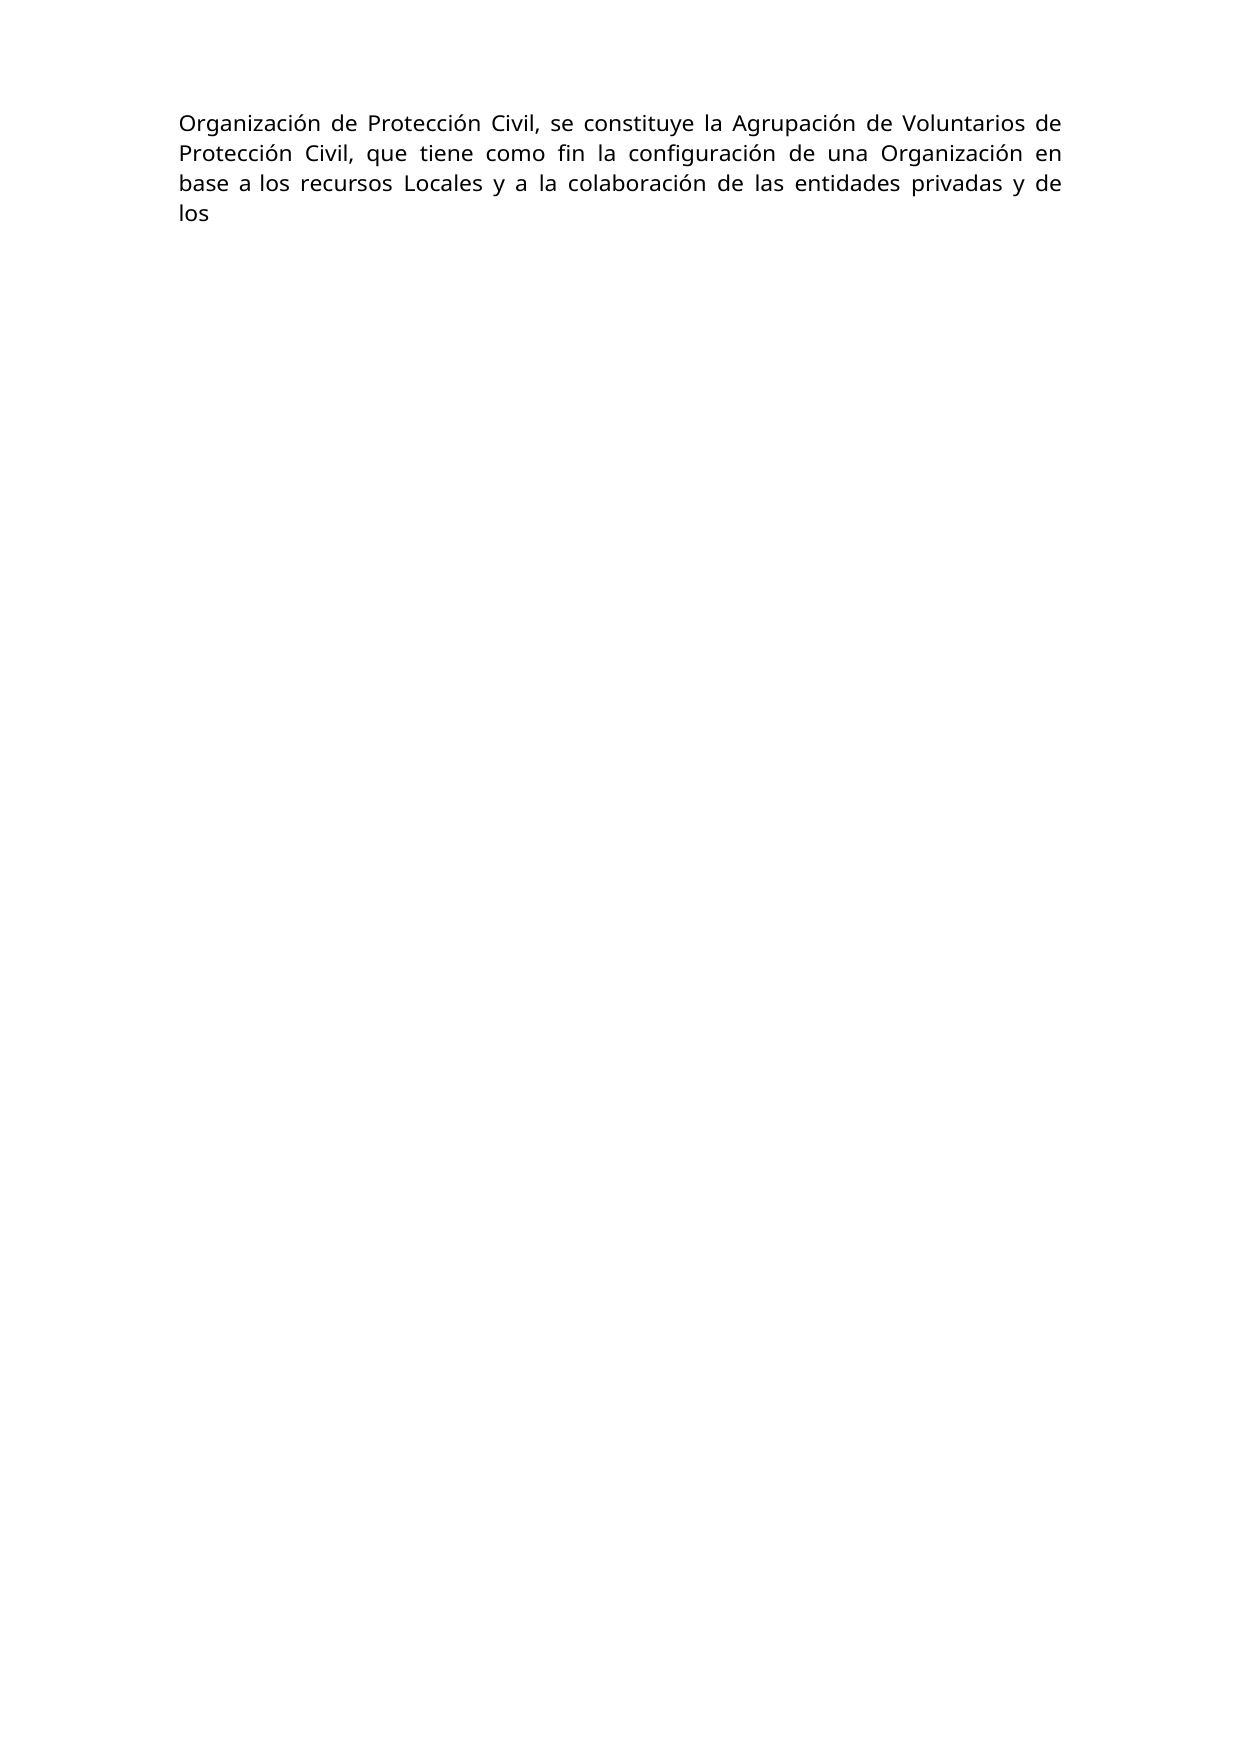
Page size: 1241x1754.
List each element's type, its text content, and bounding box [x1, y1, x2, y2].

text Organización de Protección Civil, se constituye la Agrupación de Voluntarios de Protección Civil, que tiene como fin la configuración de una Organización en base a los recursos Locales y a la colaboración de las entidades privadas y de los [178, 108, 1062, 227]
